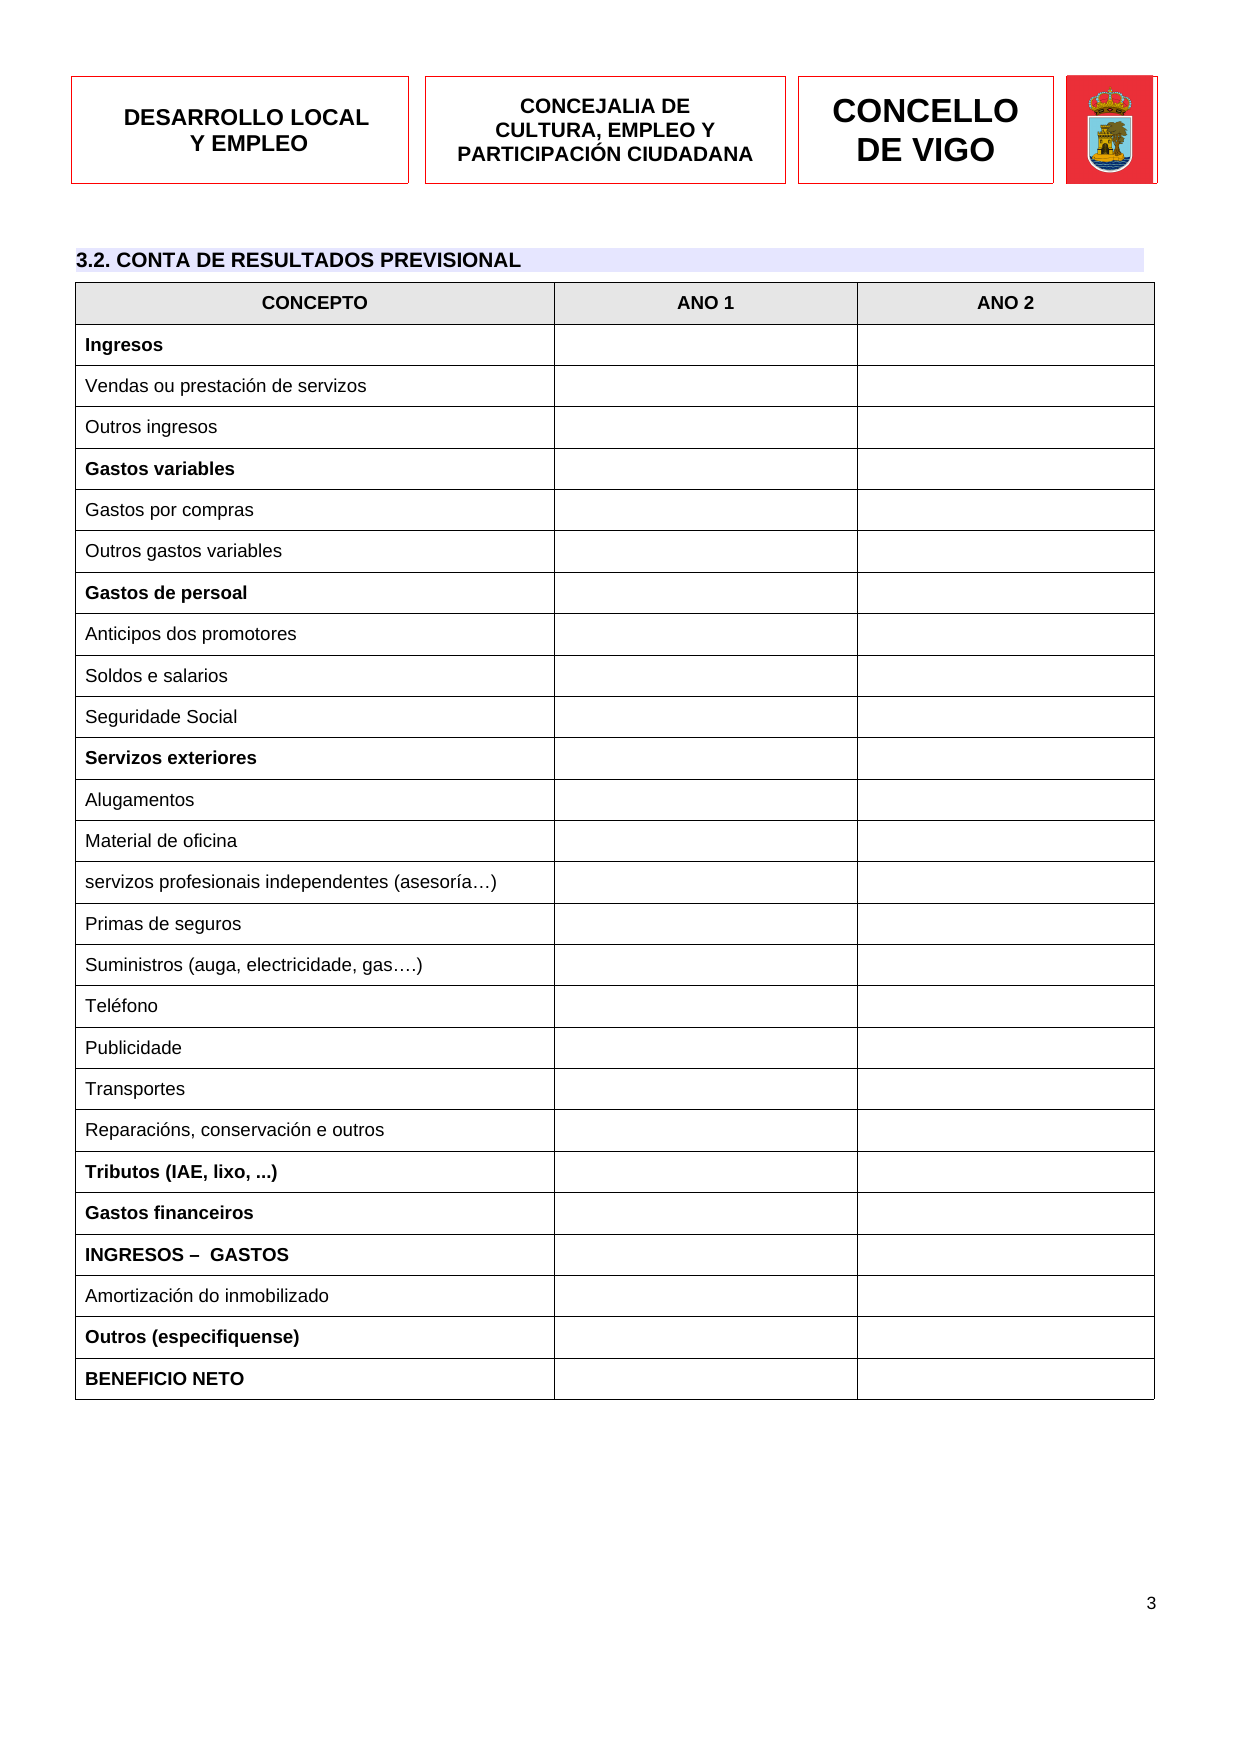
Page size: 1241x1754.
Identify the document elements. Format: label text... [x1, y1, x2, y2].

table_cell [555, 697, 857, 737]
table_cell [555, 325, 857, 365]
table_cell [555, 986, 857, 1027]
table_cell [555, 1110, 857, 1151]
table_cell [555, 945, 857, 985]
table_cell INGRESOS – GASTOS [76, 1235, 554, 1275]
table_cell [858, 780, 1154, 820]
table_cell [555, 531, 857, 572]
table_cell [858, 1110, 1154, 1151]
table_cell [555, 1069, 857, 1109]
table_cell [555, 614, 857, 654]
table_cell [555, 1152, 857, 1192]
table_cell [858, 986, 1154, 1027]
table_cell [858, 366, 1154, 406]
table_cell [555, 1193, 857, 1233]
table_cell [858, 1359, 1154, 1399]
table_cell [858, 1235, 1154, 1275]
table_cell [858, 945, 1154, 985]
table_cell Suministros (auga, electricidade, gas….) [76, 945, 554, 985]
table_cell Outros ingresos [76, 407, 554, 448]
table_cell CONCEPTO [76, 283, 554, 324]
table_cell [555, 366, 857, 406]
table_cell [858, 449, 1154, 489]
table_cell servizos profesionais independentes (asesoría…) [76, 862, 554, 903]
table_cell Primas de seguros [76, 904, 554, 944]
table_cell Outros gastos variables [76, 531, 554, 572]
table_cell [858, 1152, 1154, 1192]
table_cell [555, 449, 857, 489]
table_cell Reparacións, conservación e outros [76, 1110, 554, 1151]
table_cell [858, 697, 1154, 737]
table_cell Gastos de persoal [76, 573, 554, 613]
table_cell [555, 862, 857, 903]
table_header 3.2. CONTA DE RESULTADOS PREVISIONAL [75, 237, 1151, 282]
table_cell [858, 1317, 1154, 1357]
table_cell Soldos e salarios [76, 656, 554, 696]
table_cell [555, 656, 857, 696]
table_cell [555, 407, 857, 448]
table_cell [858, 862, 1154, 903]
table_cell [858, 614, 1154, 654]
table_cell [555, 573, 857, 613]
table_cell Teléfono [76, 986, 554, 1027]
table_cell Gastos por compras [76, 490, 554, 530]
table_cell Ingresos [76, 325, 554, 365]
table_cell [555, 1276, 857, 1316]
table_cell [555, 780, 857, 820]
table_cell [858, 1276, 1154, 1316]
table_cell BENEFICIO NETO [76, 1359, 554, 1399]
picture [1067, 75, 1154, 184]
table_cell Seguridade Social [76, 697, 554, 737]
table_cell Outros (especifiquense) [76, 1317, 554, 1357]
table_cell Publicidade [76, 1028, 554, 1068]
text 3 [59, 1593, 1156, 1613]
table_cell [858, 1069, 1154, 1109]
table_cell [555, 904, 857, 944]
table_cell Gastos variables [76, 449, 554, 489]
table_cell [858, 904, 1154, 944]
table_cell Gastos financeiros [76, 1193, 554, 1233]
table_cell Material de oficina [76, 821, 554, 861]
table_cell Anticipos dos promotores [76, 614, 554, 654]
table_cell [858, 821, 1154, 861]
table_cell Alugamentos [76, 780, 554, 820]
table_cell [858, 1193, 1154, 1233]
table_cell [555, 1028, 857, 1068]
table_cell [858, 1028, 1154, 1068]
table_cell [858, 738, 1154, 778]
table_cell [858, 531, 1154, 572]
table_cell [555, 490, 857, 530]
table_cell Servizos exteriores [76, 738, 554, 778]
table_cell ANO 1 [555, 283, 857, 324]
table_cell [858, 656, 1154, 696]
table_cell [555, 1359, 857, 1399]
table_cell [555, 1235, 857, 1275]
table_cell [555, 738, 857, 778]
table_cell Tributos (IAE, lixo, ...) [76, 1152, 554, 1192]
table_cell Transportes [76, 1069, 554, 1109]
table_cell Vendas ou prestación de servizos [76, 366, 554, 406]
table_cell ANO 2 [858, 283, 1154, 324]
table_cell [858, 407, 1154, 448]
table_cell Amortización do inmobilizado [76, 1276, 554, 1316]
table_cell [858, 490, 1154, 530]
table_cell [555, 1317, 857, 1357]
table_cell [858, 325, 1154, 365]
table_cell [858, 573, 1154, 613]
table_cell [555, 821, 857, 861]
